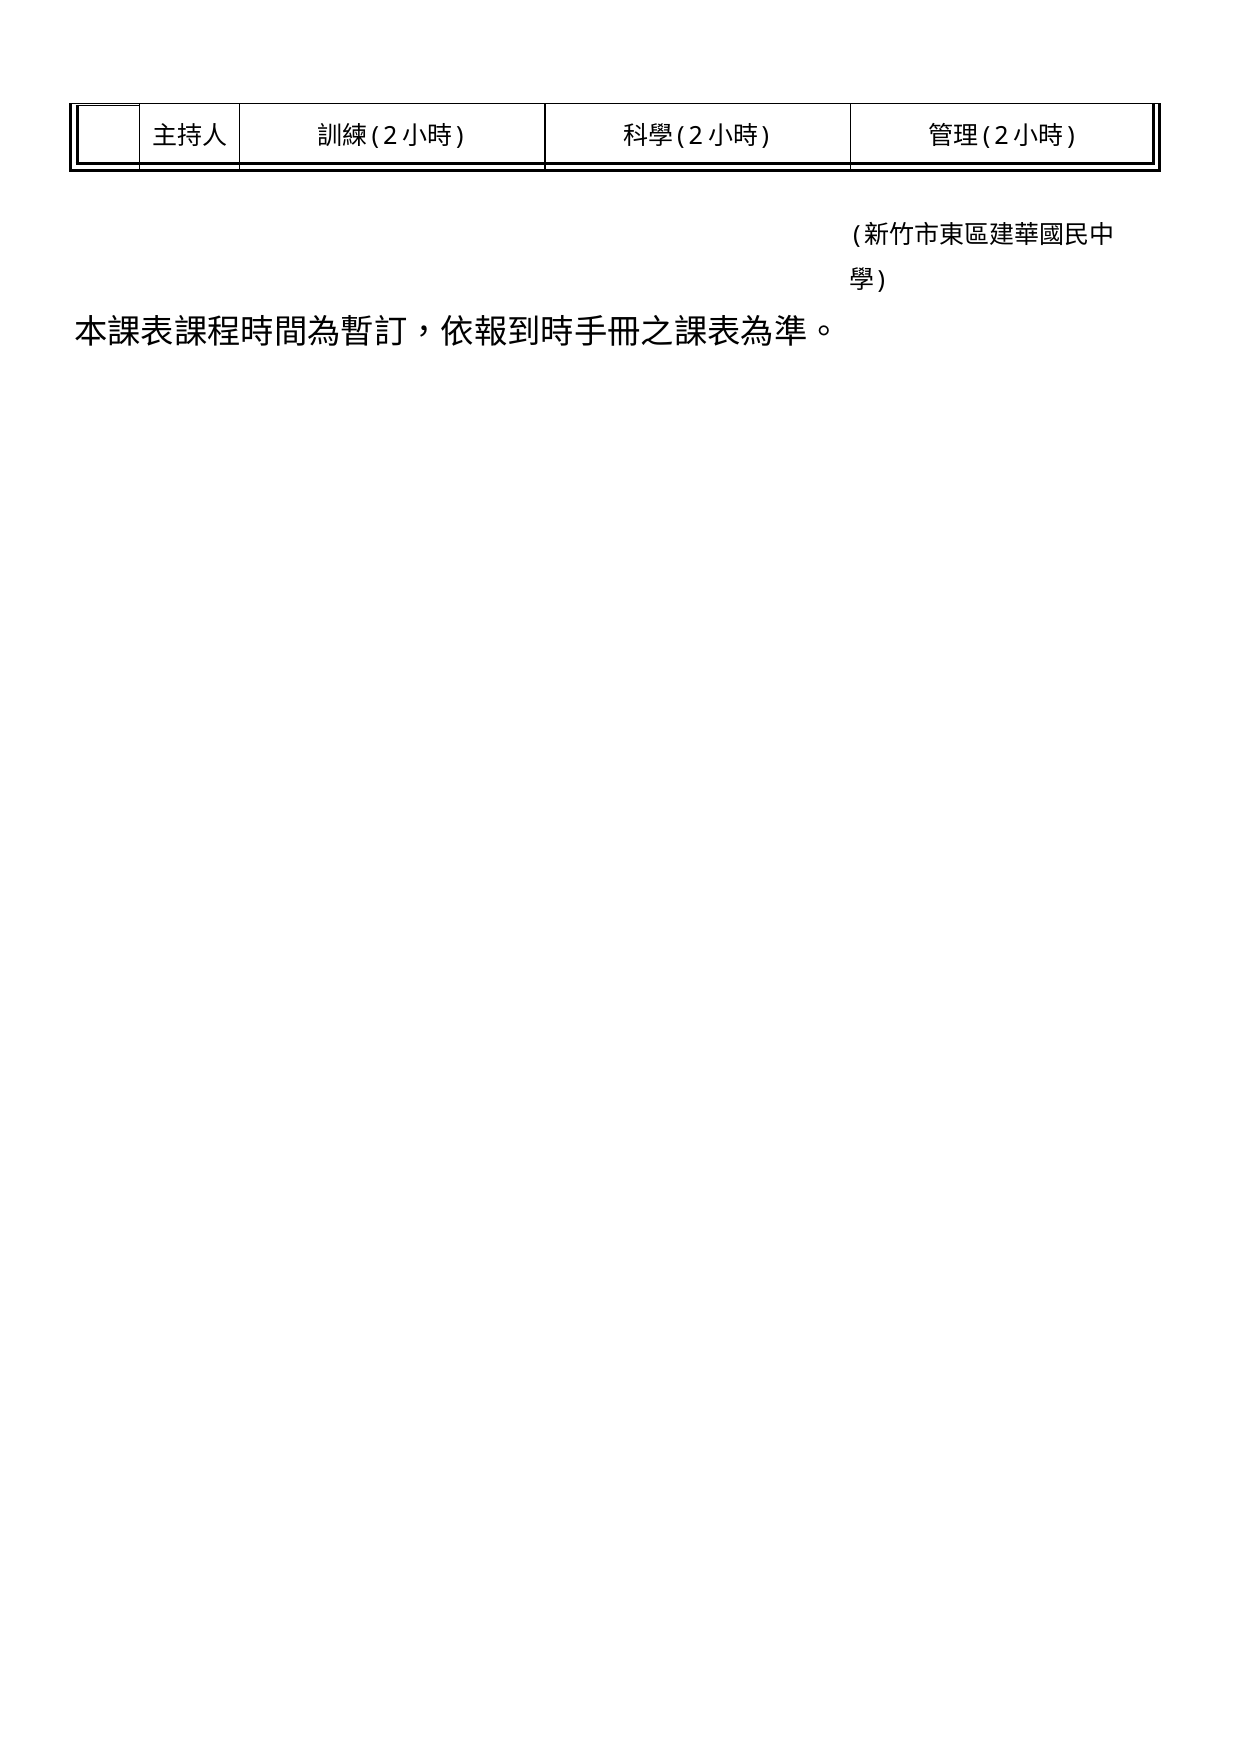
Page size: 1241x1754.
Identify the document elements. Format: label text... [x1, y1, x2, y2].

table_cell 管理(2小時) [851, 104, 1152, 162]
text 本課表課程時間為暫訂，依報到時手冊之課表為準。 [74, 305, 1152, 353]
text (新竹市東區建華國民中學) [849, 214, 1152, 296]
table_cell 科學(2小時) [546, 104, 850, 162]
table_cell 主持人 [140, 104, 239, 162]
table_cell [79, 106, 139, 162]
table_cell 訓練(2小時) [240, 104, 544, 162]
